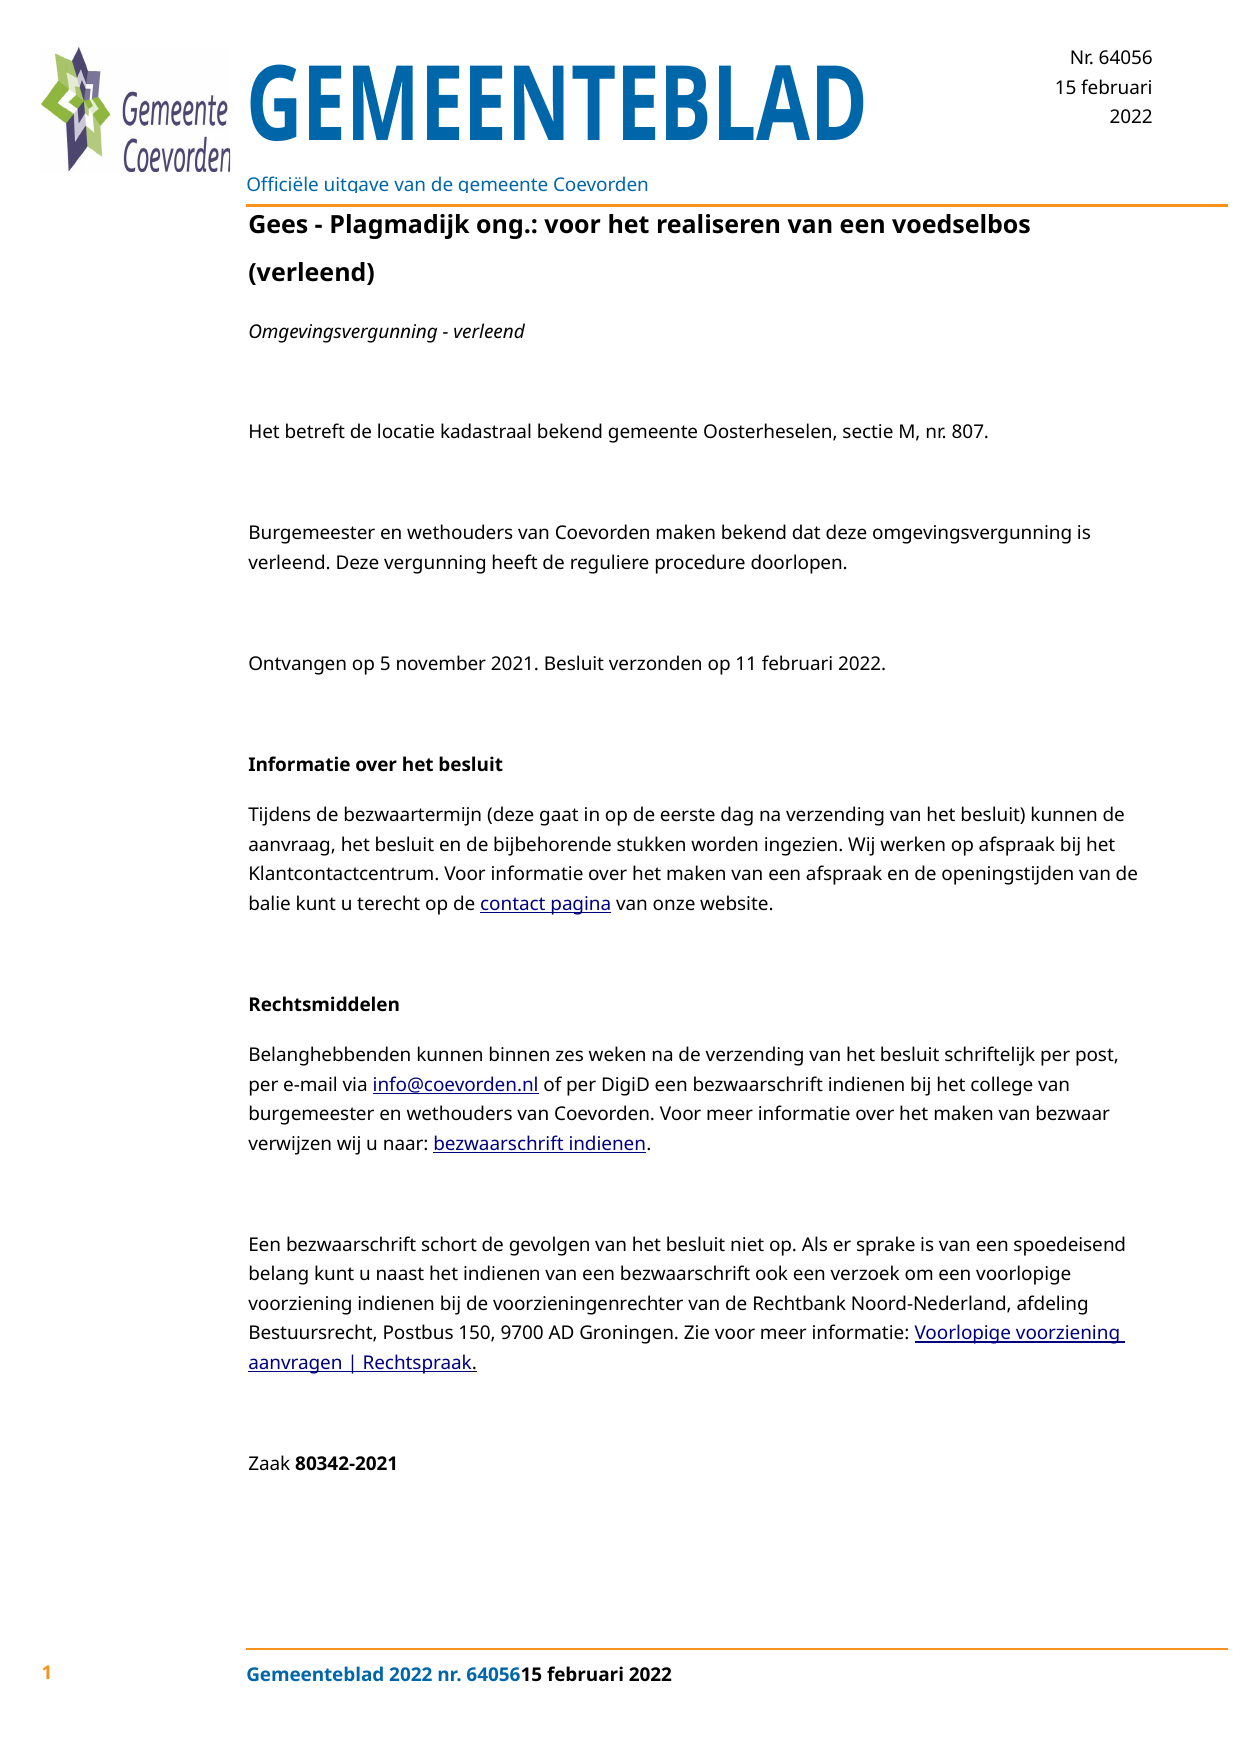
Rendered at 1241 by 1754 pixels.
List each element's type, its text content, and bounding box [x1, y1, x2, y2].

text Rechtsmiddelen [248, 991, 1152, 1017]
text Gees - Plagmadijk ong.: voor het realiseren van een voedselbos (verleend) [248, 207, 1152, 288]
picture [41, 47, 231, 172]
text Een bezwaarschrift schort de gevolgen van het besluit niet op. Als er sprake is van een spoedeisend belang kunt u naast het indienen van een bezwaarschrift ook een verzoek om een voorlopige voorziening indienen bij de voorzieningenrechter van de Rechtbank Noord-Nederland, afdeling Bestuursrecht, Postbus 150, 9700 AD Groningen. Zie voor meer informatie: Voorlopige voorziening aanvragen | Rechtspraak. [248, 1231, 1152, 1375]
text Informatie over het besluit [248, 751, 1152, 777]
text Tijdens de bezwaartermijn (deze gaat in op de eerste dag na verzending van het besluit) kunnen de aanvraag, het besluit en de bijbehorende stukken worden ingezien. Wij werken op afspraak bij het Klantcontactcentrum. Voor informatie over het maken van een afspraak en de openingstijden van de balie kunt u terecht op de contact pagina van onze website. [248, 801, 1152, 916]
text Zaak 80342-2021 [248, 1450, 1152, 1476]
text Belanghebbenden kunnen binnen zes weken na de verzending van het besluit schriftelijk per post, per e-mail via info@coevorden.nl of per DigiD een bezwaarschrift indienen bij het college van burgemeester en wethouders van Coevorden. Voor meer informatie over het maken van bezwaar verwijzen wij u naar: bezwaarschrift indienen. [248, 1041, 1152, 1156]
text Burgemeester en wethouders van Coevorden maken bekend dat deze omgevingsvergunning is verleend. Deze vergunning heeft de reguliere procedure doorlopen. [248, 519, 1152, 575]
text Omgevingsvergunning - verleend [248, 318, 1152, 344]
text Ontvangen op 5 november 2021. Besluit verzonden op 11 februari 2022. [248, 650, 1152, 676]
text Het betreft de locatie kadastraal bekend gemeente Oosterheselen, sectie M, nr. 807. [248, 419, 1152, 444]
